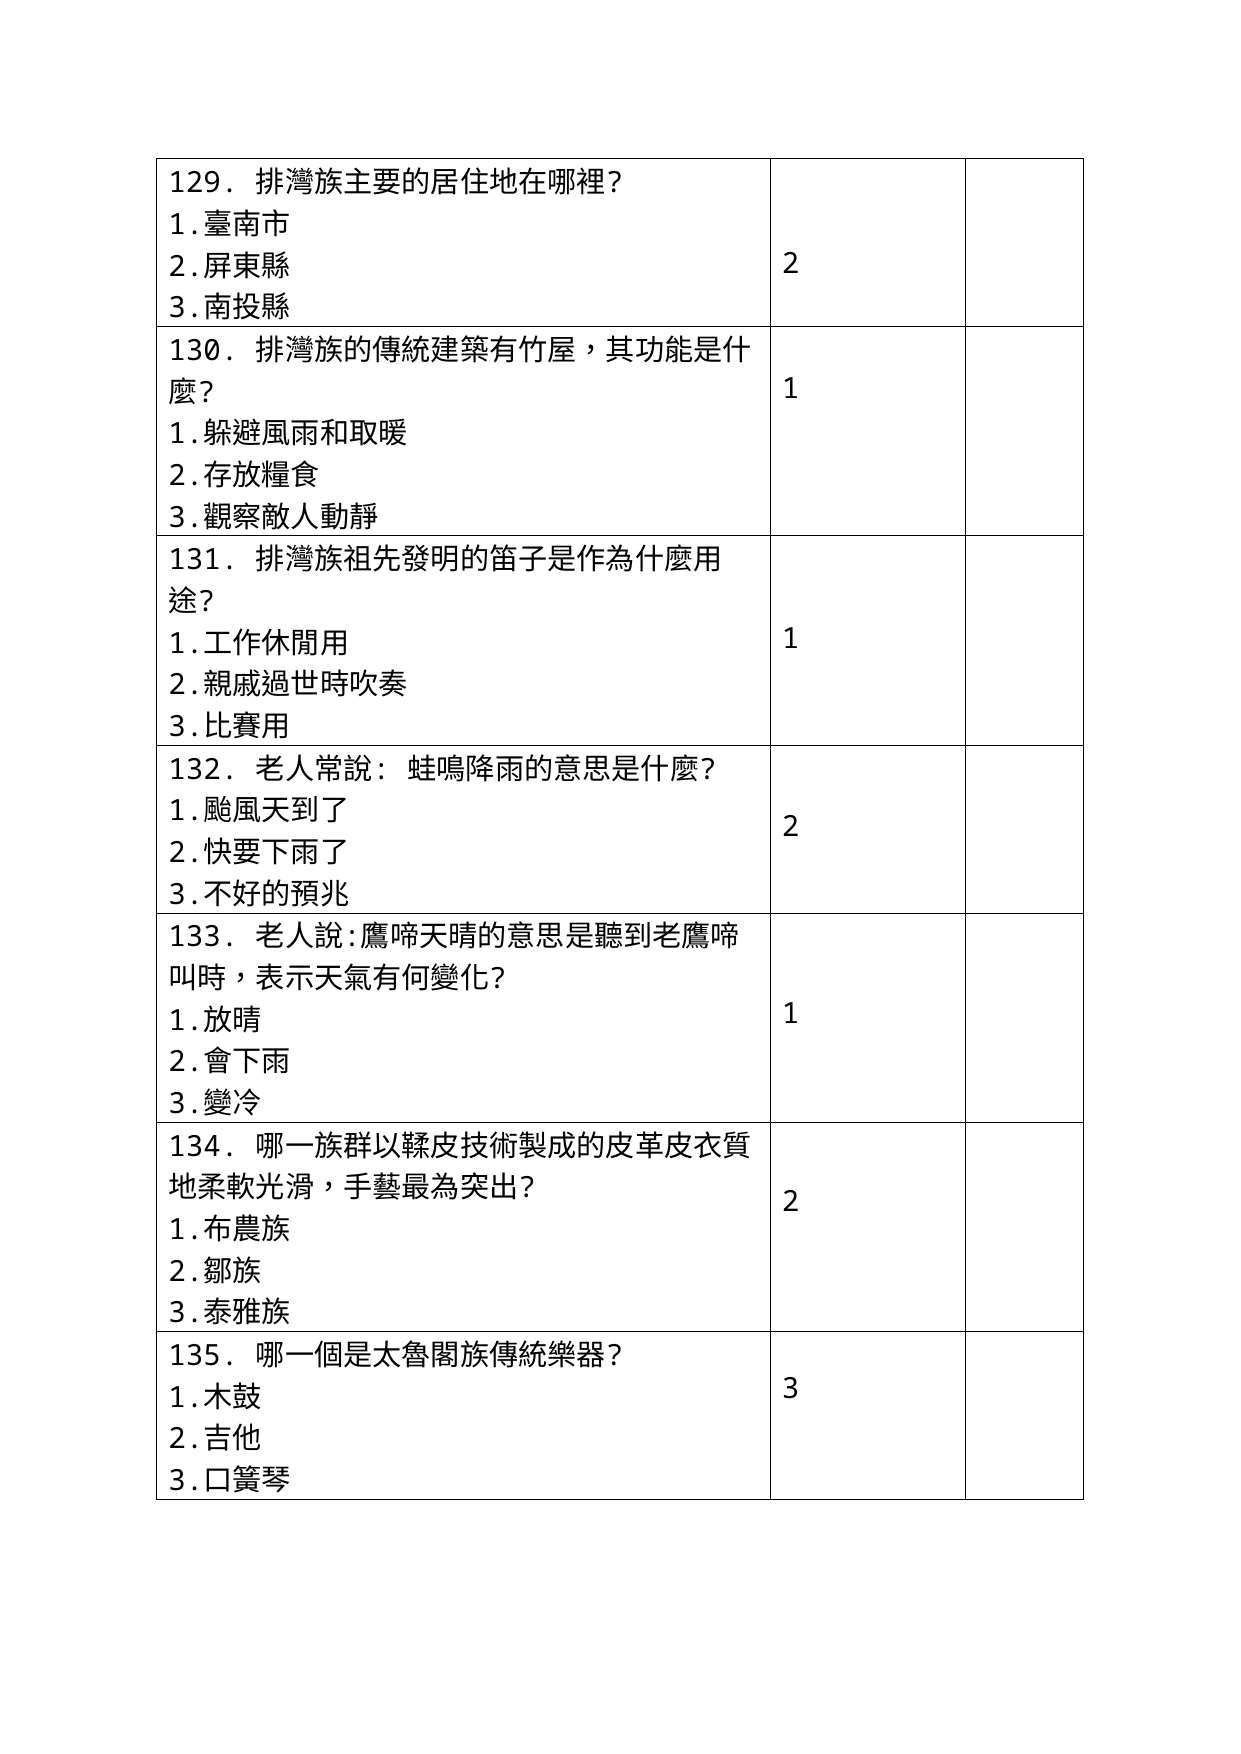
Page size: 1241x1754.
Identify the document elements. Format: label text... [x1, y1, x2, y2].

table_cell 133. 老人說:鷹啼天晴的意思是聽到老鷹啼叫時，表示天氣有何變化? 1.放晴 2.會下雨 3.變冷 [157, 914, 770, 1122]
table_cell 2 [771, 746, 965, 912]
table_cell 2 [771, 1123, 965, 1331]
table_cell 134. 哪一族群以鞣皮技術製成的皮革皮衣質地柔軟光滑，手藝最為突出? 1.布農族 2.鄒族 3.泰雅族 [157, 1123, 770, 1331]
table_cell [966, 746, 1083, 912]
table_cell 3 [771, 1332, 965, 1499]
table_cell 2 [771, 159, 965, 326]
table_cell 130. 排灣族的傳統建築有竹屋，其功能是什麼? 1.躲避風雨和取暖 2.存放糧食 3.觀察敵人動靜 [157, 327, 770, 535]
table_cell [966, 1332, 1083, 1499]
table_cell 135. 哪一個是太魯閣族傳統樂器? 1.木鼓 2.吉他 3.口簧琴 [157, 1332, 770, 1499]
table_cell 1 [771, 914, 965, 1122]
table_cell [966, 327, 1083, 535]
table_cell 132. 老人常說: 蛙鳴降雨的意思是什麼? 1.颱風天到了 2.快要下雨了 3.不好的預兆 [157, 746, 770, 912]
table_cell 129. 排灣族主要的居住地在哪裡? 1.臺南市 2.屏東縣 3.南投縣 [157, 159, 770, 326]
table_cell 1 [771, 536, 965, 745]
table_cell [966, 1123, 1083, 1331]
table_cell 1 [771, 327, 965, 535]
table_cell [966, 914, 1083, 1122]
table_cell 131. 排灣族祖先發明的笛子是作為什麼用途? 1.工作休閒用 2.親戚過世時吹奏 3.比賽用 [157, 536, 770, 745]
table_cell [966, 536, 1083, 745]
table_cell [966, 159, 1083, 326]
